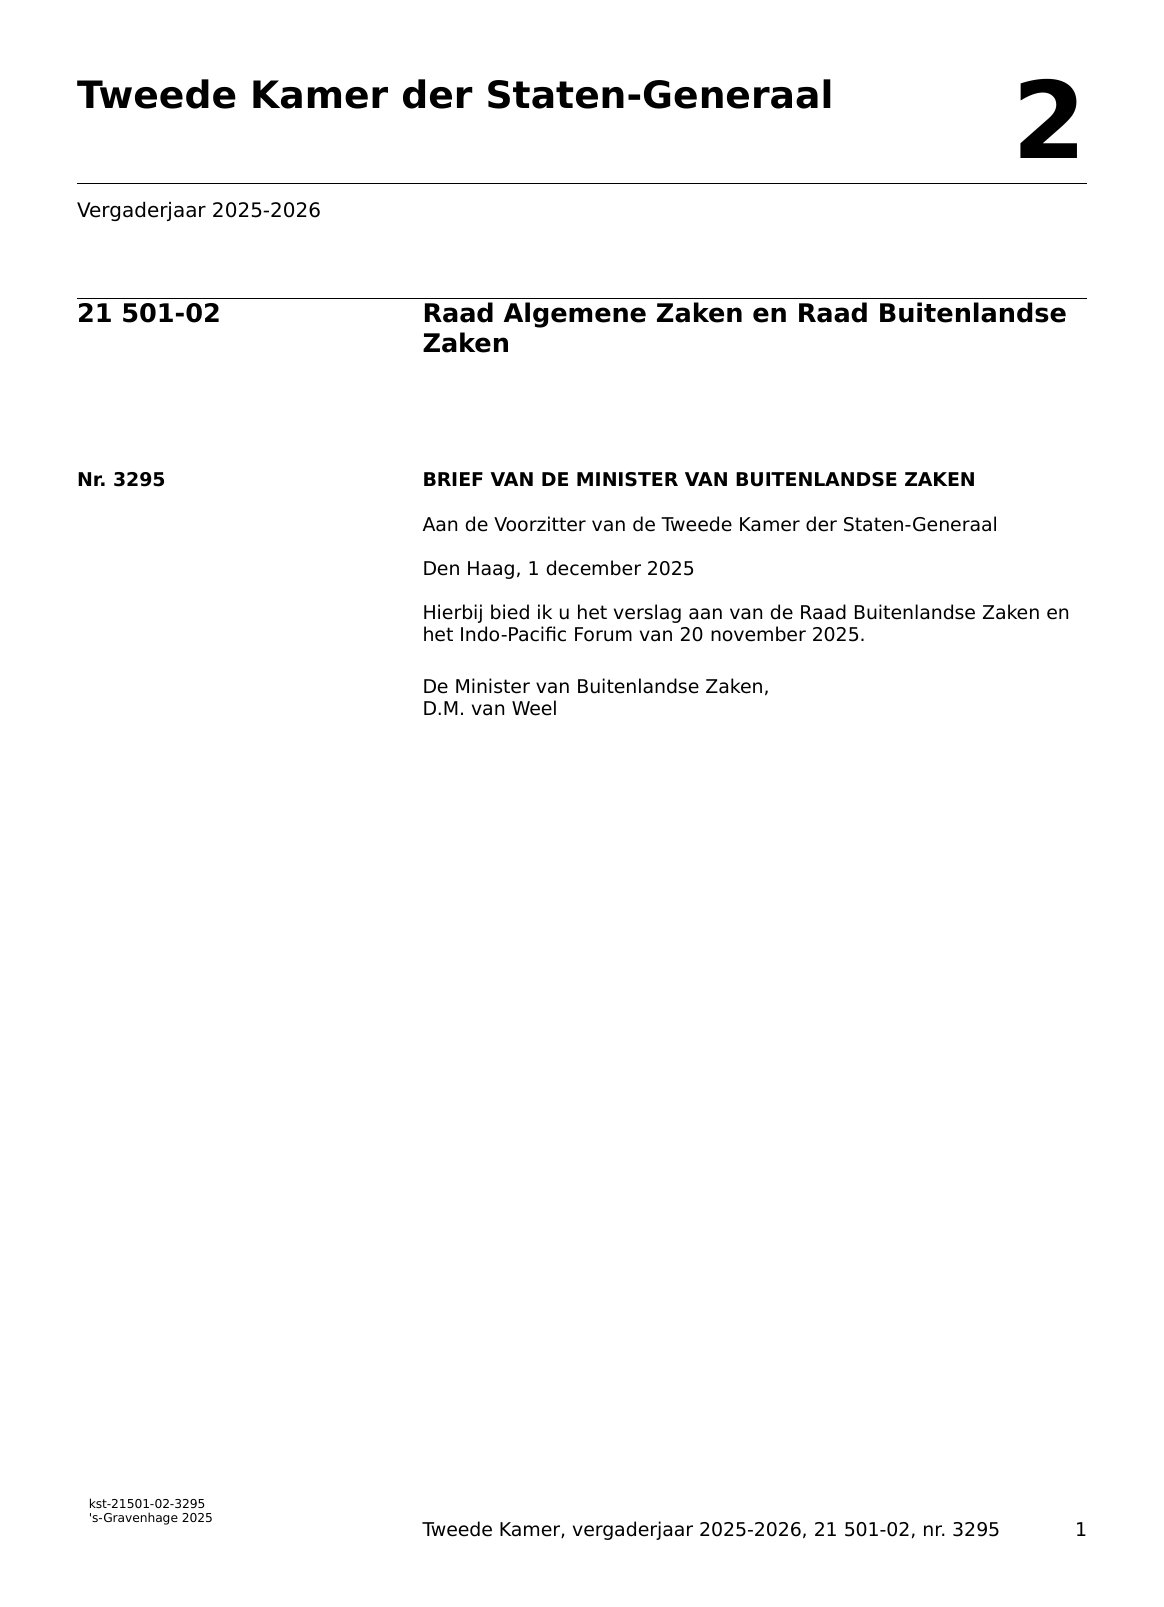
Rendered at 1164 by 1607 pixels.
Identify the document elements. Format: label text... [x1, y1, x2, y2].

text 's-Gravenhage 2025 [88, 1511, 323, 1525]
table_header 2 [886, 59, 1087, 183]
subtitle 21 501-02 Raad Algemene Zaken en Raad Buitenlandse Zaken [77, 299, 1087, 358]
text kst-21501-02-3295 [88, 1497, 323, 1511]
text Den Haag, 1 december 2025 [422, 558, 1087, 580]
table_header Tweede Kamer der Staten-Generaal [77, 59, 886, 183]
table_cell Vergaderjaar 2025-2026 [77, 184, 1087, 298]
text Hierbij bied ik u het verslag aan van de Raad Buitenlandse Zaken en het Indo-Pacific Forum van 20 november 2025. [422, 602, 1087, 646]
subtitle Nr. 3295 BRIEF VAN DE MINISTER VAN BUITENLANDSE ZAKEN [77, 469, 1087, 491]
text De Minister van Buitenlandse Zaken, D.M. van Weel [422, 676, 1087, 720]
text Aan de Voorzitter van de Tweede Kamer der Staten-Generaal [422, 513, 1087, 536]
